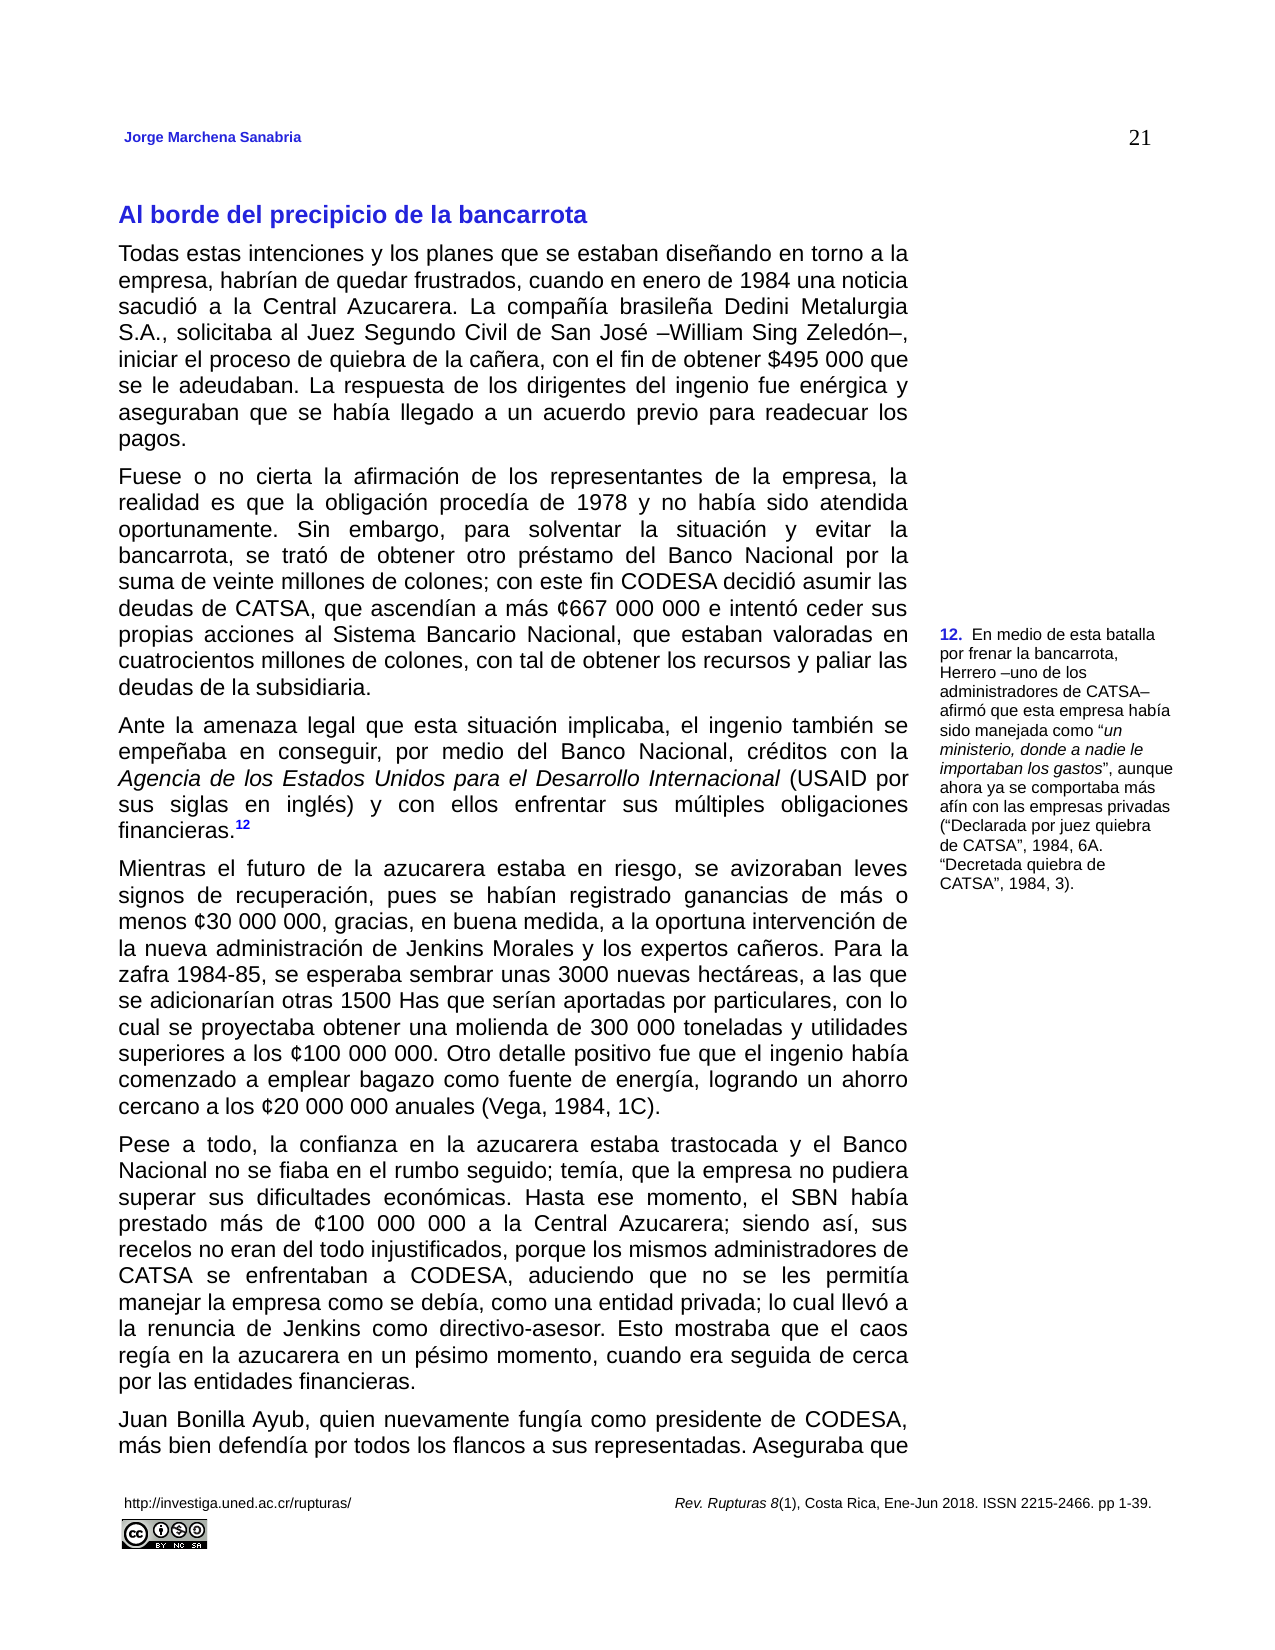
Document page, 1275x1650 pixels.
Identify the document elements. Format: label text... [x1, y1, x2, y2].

text Mientras el futuro de la azucarera estaba en riesgo, se avizoraban leves signos de recuperación, pues se habían registrado ganancias de más o menos ¢30 000 000, gracias, en buena medida, a la oportuna intervención de la nueva administración de Jenkins Morales y los expertos cañeros. Para la zafra 1984-85, se esperaba sembrar unas 3000 nuevas hectáreas, a las que se adicionarían otras 1500 Has que serían aportadas por particulares, con lo cual se proyectaba obtener una molienda de 300 000 toneladas y utilidades superiores a los ¢100 000 000. Otro detalle positivo fue que el ingenio había comenzado a emplear bagazo como fuente de energía, logrando un ahorro cercano a los ¢20 000 000 anuales (Vega, 1984, 1C). [118, 855, 909, 1119]
text Ante la amenaza legal que esta situación implicaba, el ingenio también se empeñaba en conseguir, por medio del Banco Nacional, créditos con la Agencia de los Estados Unidos para el Desarrollo Internacional (USAID por sus siglas en inglés) y con ellos enfrentar sus múltiples obligaciones financieras.12 [118, 712, 909, 844]
picture [121, 1519, 208, 1549]
text Fuese o no cierta la afirmación de los representantes de la empresa, la realidad es que la obligación procedía de 1978 y no había sido atendida oportunamente. Sin embargo, para solventar la situación y evitar la bancarrota, se trató de obtener otro préstamo del Banco Nacional por la suma de veinte millones de colones; con este fin CODESA decidió asumir las deudas de CATSA, que ascendían a más ¢667 000 000 e intentó ceder sus propias acciones al Sistema Bancario Nacional, que estaban valoradas en cuatrocientos millones de colones, con tal de obtener los recursos y paliar las deudas de la subsidiaria. [118, 463, 909, 700]
text Todas estas intenciones y los planes que se estaban diseñando en torno a la empresa, habrían de quedar frustrados, cuando en enero de 1984 una noticia sacudió a la Central Azucarera. La compañía brasileña Dedini Metalurgia S.A., solicitaba al Juez Segundo Civil de San José –William Sing Zeledón–, iniciar el proceso de quiebra de la cañera, con el fin de obtener $495 000 que se le adeudaban. La respuesta de los dirigentes del ingenio fue enérgica y aseguraban que se había llegado a un acuerdo previo para readecuar los pagos. [118, 240, 909, 451]
text Pese a todo, la confianza en la azucarera estaba trastocada y el Banco Nacional no se fiaba en el rumbo seguido; temía, que la empresa no pudiera superar sus dificultades económicas. Hasta ese momento, el SBN había prestado más de ¢100 000 000 a la Central Azucarera; siendo así, sus recelos no eran del todo injustificados, porque los mismos administradores de CATSA se enfrentaban a CODESA, aduciendo que no se les permitía manejar la empresa como se debía, como una entidad privada; lo cual llevó a la renuncia de Jenkins como directivo-asesor. Esto mostraba que el caos regía en la azucarera en un pésimo momento, cuando era seguida de cerca por las entidades financieras. [118, 1131, 909, 1394]
subtitle Al borde del precipicio de la bancarrota [118, 200, 909, 228]
text Juan Bonilla Ayub, quien nuevamente fungía como presidente de CODESA, más bien defendía por todos los flancos a sus representadas. Aseguraba que [118, 1406, 909, 1459]
